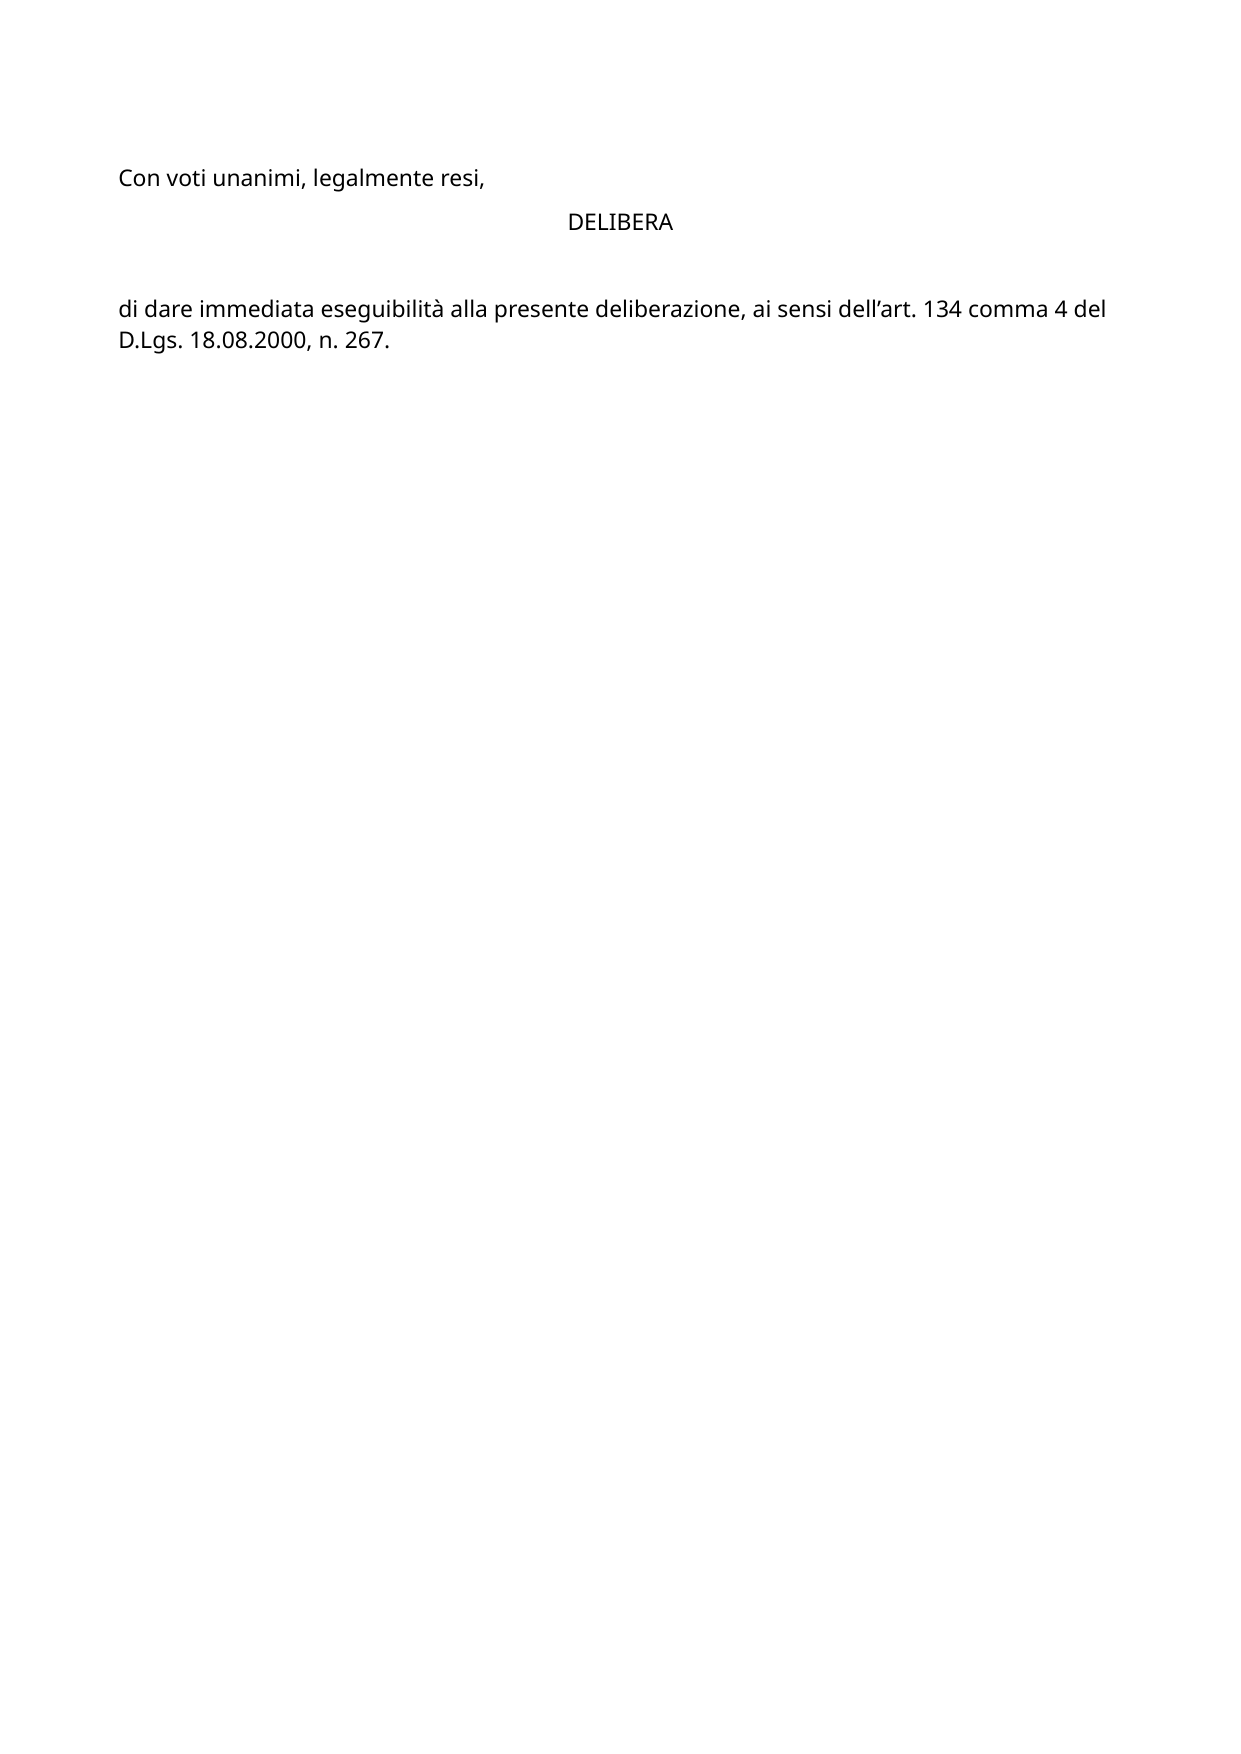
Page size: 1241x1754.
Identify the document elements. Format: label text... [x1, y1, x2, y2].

text di dare immediata eseguibilità alla presente deliberazione, ai sensi dell’art. 134 comma 4 del D.Lgs. 18.08.2000, n. 267. [118, 293, 1122, 356]
text DELIBERA [118, 206, 1122, 237]
text Con voti unanimi, legalmente resi, [118, 162, 1122, 193]
